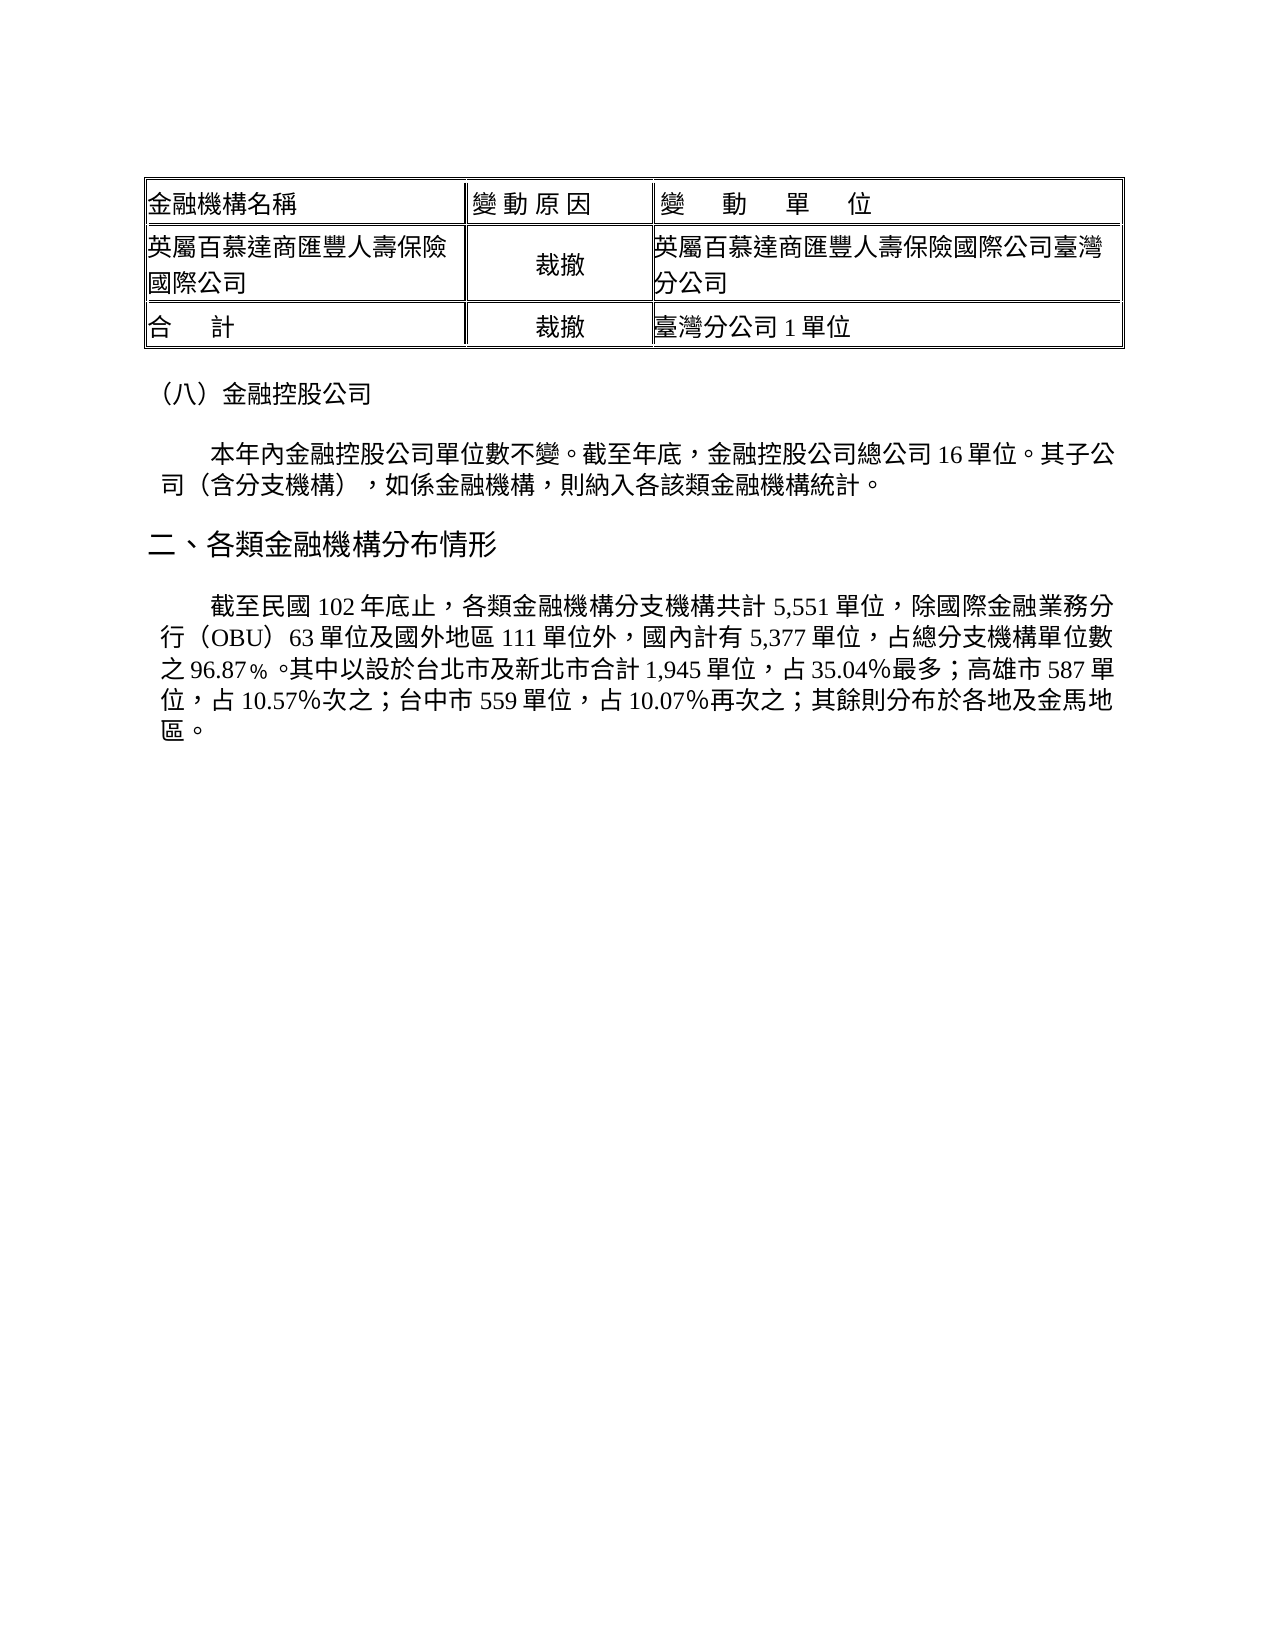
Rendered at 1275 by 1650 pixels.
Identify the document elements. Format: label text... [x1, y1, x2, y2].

table_cell 裁撤 [468, 226, 652, 300]
table_cell 英屬百慕達商匯豐人壽保險國際公司 [146, 223, 466, 300]
table_header 金融機構名稱 [147, 180, 466, 223]
table_cell 英屬百慕達商匯豐人壽保險國際公司臺灣分公司 [654, 223, 1123, 300]
table_header 變 動 原 因 [466, 180, 653, 223]
table_cell 臺灣分公司1單位 [654, 300, 1123, 346]
table_cell 合 計 [146, 300, 466, 346]
text 二、各類金融機構分布情形 [148, 530, 1127, 561]
text 本年內金融控股公司單位數不變。截至年底，金融控股公司總公司16單位。其子公司（含分支機構），如係金融機構，則納入各該類金融機構統計。 [160, 438, 1115, 501]
table_cell 裁撤 [466, 303, 653, 346]
table_header 變 動 單 位 [654, 180, 1122, 223]
text 截至民國102年底止，各類金融機構分支機構共計5,551單位，除國際金融業務分行（OBU）63單位及國外地區111單位外，國內計有5,377單位，占總分支機構單位數之96.87﹪。其中以設於台北市及新北市合計1,945單位，占35.04％最多；高雄市587單位，占10.57％次之；台中市559單位，占10.07％再次之；其餘則分布於各地及金馬地區。 [160, 591, 1115, 747]
text （八）金融控股公司 [148, 378, 1127, 409]
